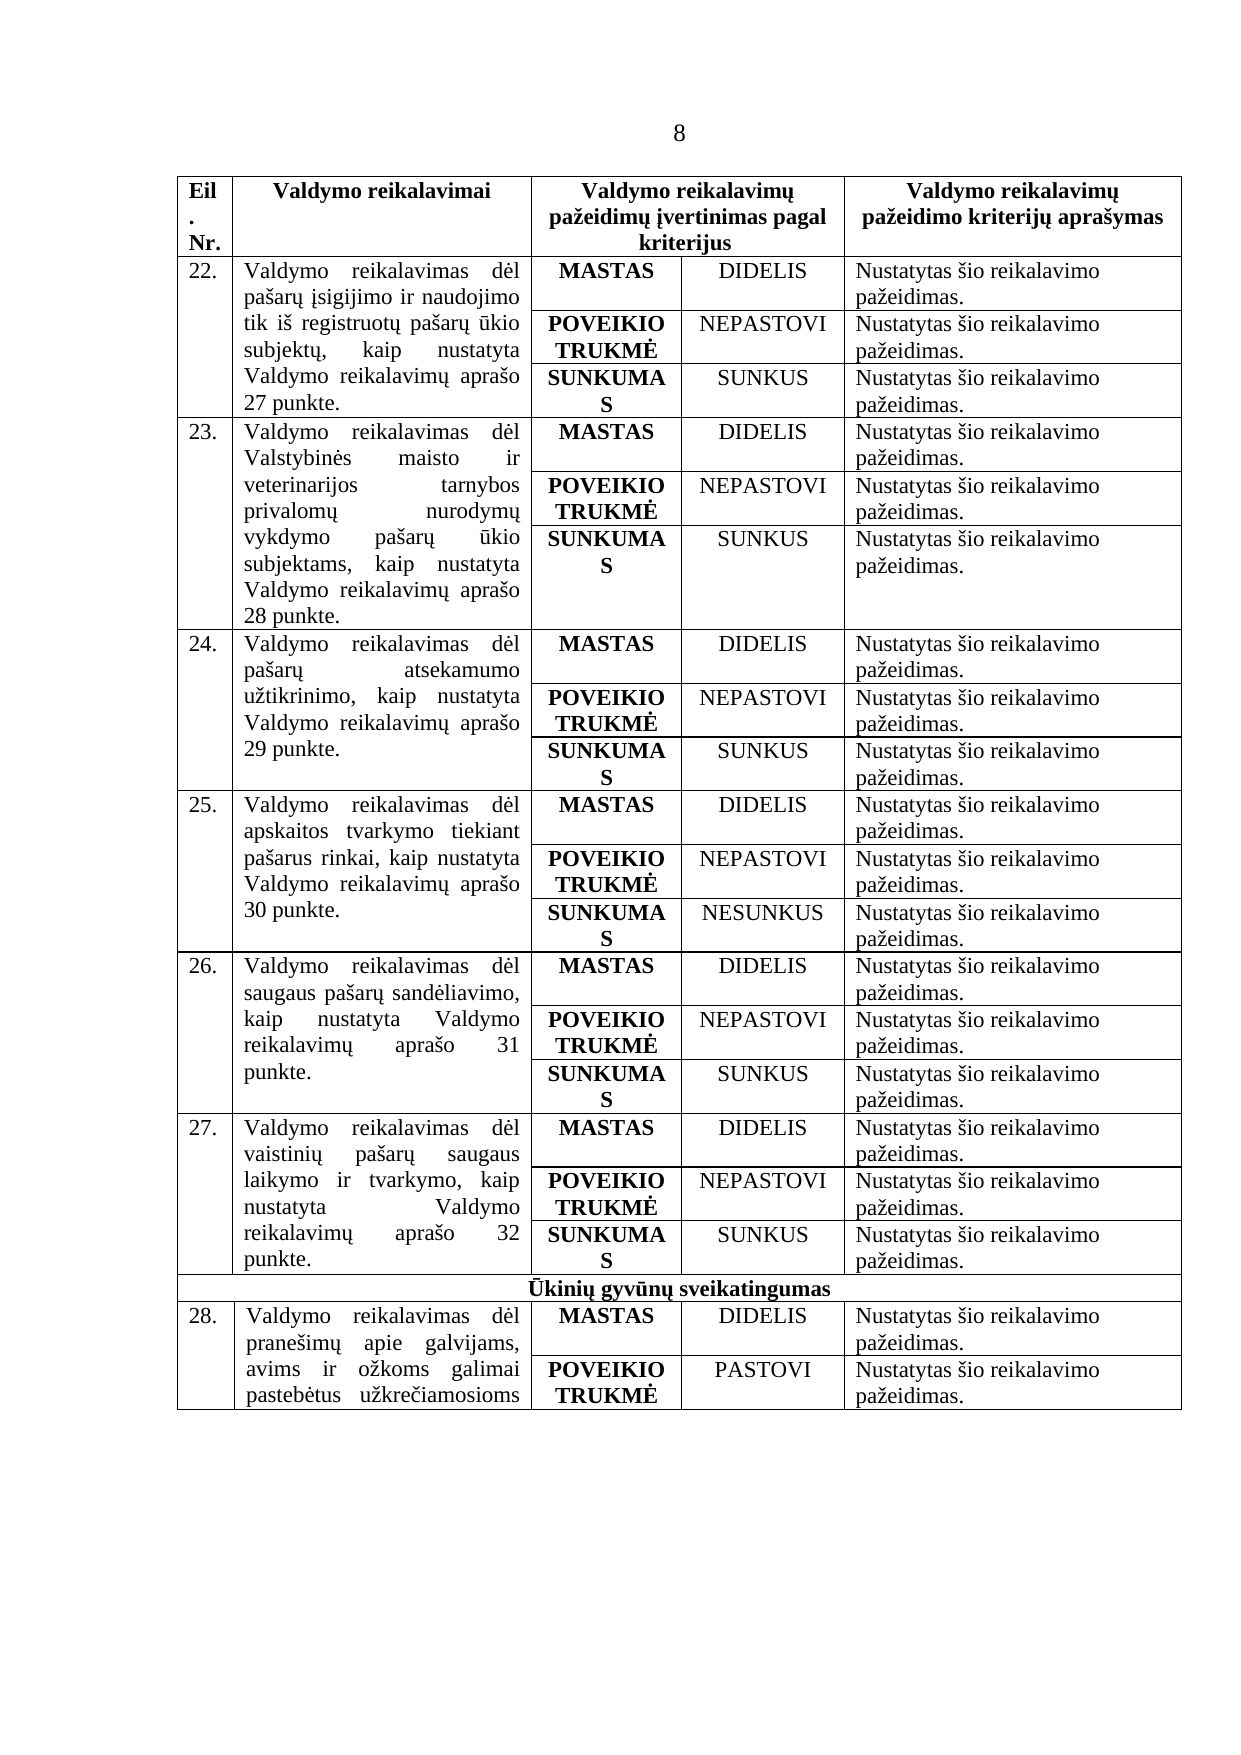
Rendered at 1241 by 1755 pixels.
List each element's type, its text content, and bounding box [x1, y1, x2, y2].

table_cell DIDELIS [682, 1302, 844, 1355]
table_cell Nustatytas šio reikalavimo pažeidimas. [845, 1006, 1181, 1059]
table_cell Nustatytas šio reikalavimo pažeidimas. [845, 899, 1181, 951]
table_cell Valdymo reikalavimas dėl Valstybinės maisto ir veterinarijos tarnybos privalomų nurodymų vykdymo pašarų ūkio subjektams, kaip nustatyta Valdymo reikalavimų aprašo 28 punkte. [233, 418, 531, 629]
table_cell Valdymo reikalavimas dėl vaistinių pašarų saugaus laikymo ir tvarkymo, kaip nustatyta Valdymo reikalavimų aprašo 32 punkte. [233, 1114, 531, 1274]
table_cell 27. [178, 1114, 232, 1274]
table_cell Nustatytas šio reikalavimo pažeidimas. [845, 684, 1181, 736]
table_cell Valdymo reikalavimas dėl pranešimų apie galvijams, avims ir ožkoms galimai pastebėtus užkrečiamosioms [235, 1302, 531, 1409]
table_cell POVEIKIO TRUKMĖ [532, 1006, 681, 1059]
table_cell POVEIKIO TRUKMĖ [532, 1356, 681, 1409]
table_cell Nustatytas šio reikalavimo pažeidimas. [845, 257, 1181, 309]
table_cell NEPASTOVI [682, 1006, 844, 1059]
table_cell Nustatytas šio reikalavimo pažeidimas. [845, 364, 1181, 417]
table_cell MASTAS [532, 791, 681, 844]
table_cell SUNKUMAS [532, 1060, 681, 1113]
table_cell POVEIKIO TRUKMĖ [532, 684, 681, 736]
table_cell SUNKUS [682, 1221, 844, 1274]
table_cell Nustatytas šio reikalavimo pažeidimas. [845, 1114, 1181, 1166]
table_cell MASTAS [532, 953, 681, 1005]
table_cell Ūkinių gyvūnų sveikatingumas [178, 1275, 1181, 1301]
table_cell DIDELIS [682, 630, 844, 683]
table_cell 22. [178, 257, 232, 417]
table_cell NEPASTOVI [682, 311, 844, 363]
table_cell Nustatytas šio reikalavimo pažeidimas. [845, 953, 1181, 1005]
table_cell Nustatytas šio reikalavimo pažeidimas. [845, 472, 1181, 524]
table_cell Nustatytas šio reikalavimo pažeidimas. [845, 1168, 1181, 1220]
table_header Valdymo reikalavimai [233, 177, 531, 256]
table_cell Nustatytas šio reikalavimo pažeidimas. [845, 1356, 1181, 1409]
table_cell 28. [178, 1302, 234, 1409]
table_cell Nustatytas šio reikalavimo pažeidimas. [845, 418, 1181, 471]
table_cell NESUNKUS [682, 899, 844, 951]
table_cell POVEIKIO TRUKMĖ [532, 845, 681, 898]
table_cell Valdymo reikalavimas dėl apskaitos tvarkymo tiekiant pašarus rinkai, kaip nustatyta Valdymo reikalavimų aprašo 30 punkte. [233, 791, 531, 951]
table_cell SUNKUMAS [532, 1221, 681, 1274]
table_cell Nustatytas šio reikalavimo pažeidimas. [845, 526, 1181, 629]
table_cell SUNKUS [682, 738, 844, 790]
table_cell DIDELIS [682, 1114, 844, 1166]
table_cell Nustatytas šio reikalavimo pažeidimas. [845, 845, 1181, 898]
table_cell SUNKUS [682, 526, 844, 629]
table_cell SUNKUMAS [532, 738, 681, 790]
table_cell MASTAS [532, 1302, 681, 1355]
table_cell POVEIKIO TRUKMĖ [532, 1168, 681, 1220]
table_cell DIDELIS [682, 791, 844, 844]
table_cell MASTAS [532, 1114, 681, 1166]
table_cell MASTAS [532, 630, 681, 683]
table_cell Nustatytas šio reikalavimo pažeidimas. [845, 311, 1181, 363]
table_cell Nustatytas šio reikalavimo pažeidimas. [845, 791, 1181, 844]
table_cell MASTAS [532, 257, 681, 309]
table_cell NEPASTOVI [682, 684, 844, 736]
table_cell NEPASTOVI [682, 472, 844, 524]
table_cell DIDELIS [682, 257, 844, 309]
table_cell Nustatytas šio reikalavimo pažeidimas. [845, 1302, 1181, 1355]
table_cell DIDELIS [682, 953, 844, 1005]
table_cell Nustatytas šio reikalavimo pažeidimas. [845, 1221, 1181, 1274]
table_cell Nustatytas šio reikalavimo pažeidimas. [845, 630, 1181, 683]
table_cell SUNKUS [682, 364, 844, 417]
table_cell 25. [178, 791, 232, 951]
table_cell SUNKUS [682, 1060, 844, 1113]
table_cell NEPASTOVI [682, 845, 844, 898]
table_cell DIDELIS [682, 418, 844, 471]
table_cell POVEIKIO TRUKMĖ [532, 311, 681, 363]
table_cell 24. [178, 630, 232, 790]
table_header Valdymo reikalavimų pažeidimo kriterijų aprašymas [845, 177, 1181, 256]
table_cell Valdymo reikalavimas dėl pašarų įsigijimo ir naudojimo tik iš registruotų pašarų ūkio subjektų, kaip nustatyta Valdymo reikalavimų aprašo 27 punkte. [233, 257, 531, 417]
table_cell Valdymo reikalavimas dėl pašarų atsekamumo užtikrinimo, kaip nustatyta Valdymo reikalavimų aprašo 29 punkte. [233, 630, 531, 790]
table_cell 26. [178, 953, 232, 1113]
table_cell PASTOVI [682, 1356, 844, 1409]
table_header Eil. Nr. [178, 177, 232, 256]
table_cell NEPASTOVI [682, 1168, 844, 1220]
table_cell SUNKUMAS [532, 364, 681, 417]
table_cell Nustatytas šio reikalavimo pažeidimas. [845, 738, 1181, 790]
table_cell SUNKUMAS [532, 526, 681, 629]
table_cell POVEIKIO TRUKMĖ [532, 472, 681, 524]
table_cell Nustatytas šio reikalavimo pažeidimas. [845, 1060, 1181, 1113]
table_cell Valdymo reikalavimas dėl saugaus pašarų sandėliavimo, kaip nustatyta Valdymo reikalavimų aprašo 31 punkte. [233, 953, 531, 1113]
table_cell SUNKUMAS [532, 899, 681, 951]
table_cell MASTAS [532, 418, 681, 471]
table_cell 23. [178, 418, 232, 629]
table_header Valdymo reikalavimų pažeidimų įvertinimas pagal kriterijus [532, 177, 844, 256]
